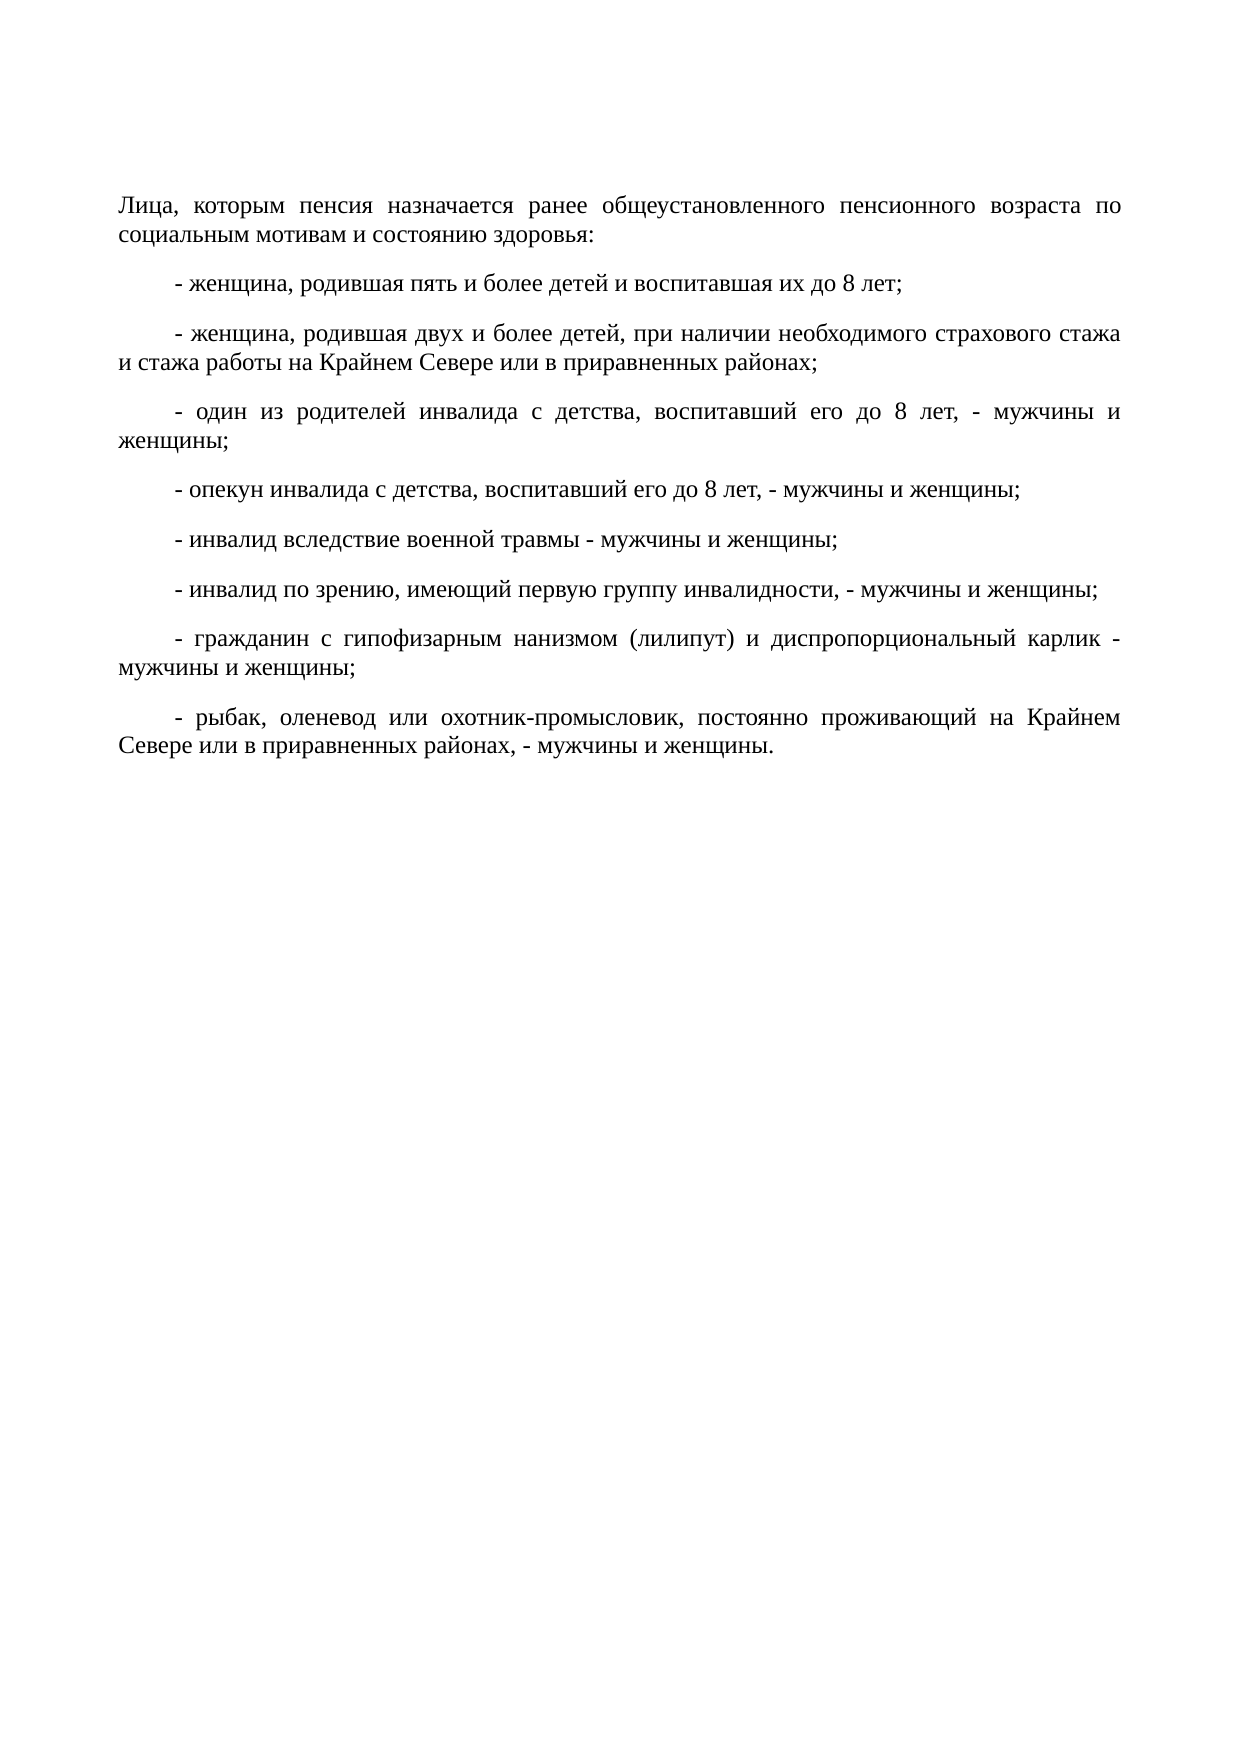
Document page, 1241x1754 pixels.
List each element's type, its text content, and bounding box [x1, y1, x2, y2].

text - инвалид вследствие военной травмы - мужчины и женщины; [118, 524, 1122, 553]
text - опекун инвалида с детства, воспитавший его до 8 лет, - мужчины и женщины; [118, 474, 1122, 503]
text - гражданин с гипофизарным нанизмом (лилипут) и диспропорциональный карлик - мужчины и женщины; [118, 623, 1122, 681]
text Лица, которым пенсия назначается ранее общеустановленного пенсионного возраста по социальным мотивам и состоянию здоровья: [118, 190, 1122, 247]
text - рыбак, оленевод или охотник-промысловик, постоянно проживающий на Крайнем Севере или в приравненных районах, - мужчины и женщины. [118, 702, 1122, 759]
text - женщина, родившая пять и более детей и воспитавшая их до 8 лет; [118, 268, 1122, 297]
text - женщина, родившая двух и более детей, при наличии необходимого страхового стажа и стажа работы на Крайнем Севере или в приравненных районах; [118, 318, 1122, 375]
text - инвалид по зрению, имеющий первую группу инвалидности, - мужчины и женщины; [118, 574, 1122, 602]
text - один из родителей инвалида с детства, воспитавший его до 8 лет, - мужчины и женщины; [118, 396, 1122, 454]
